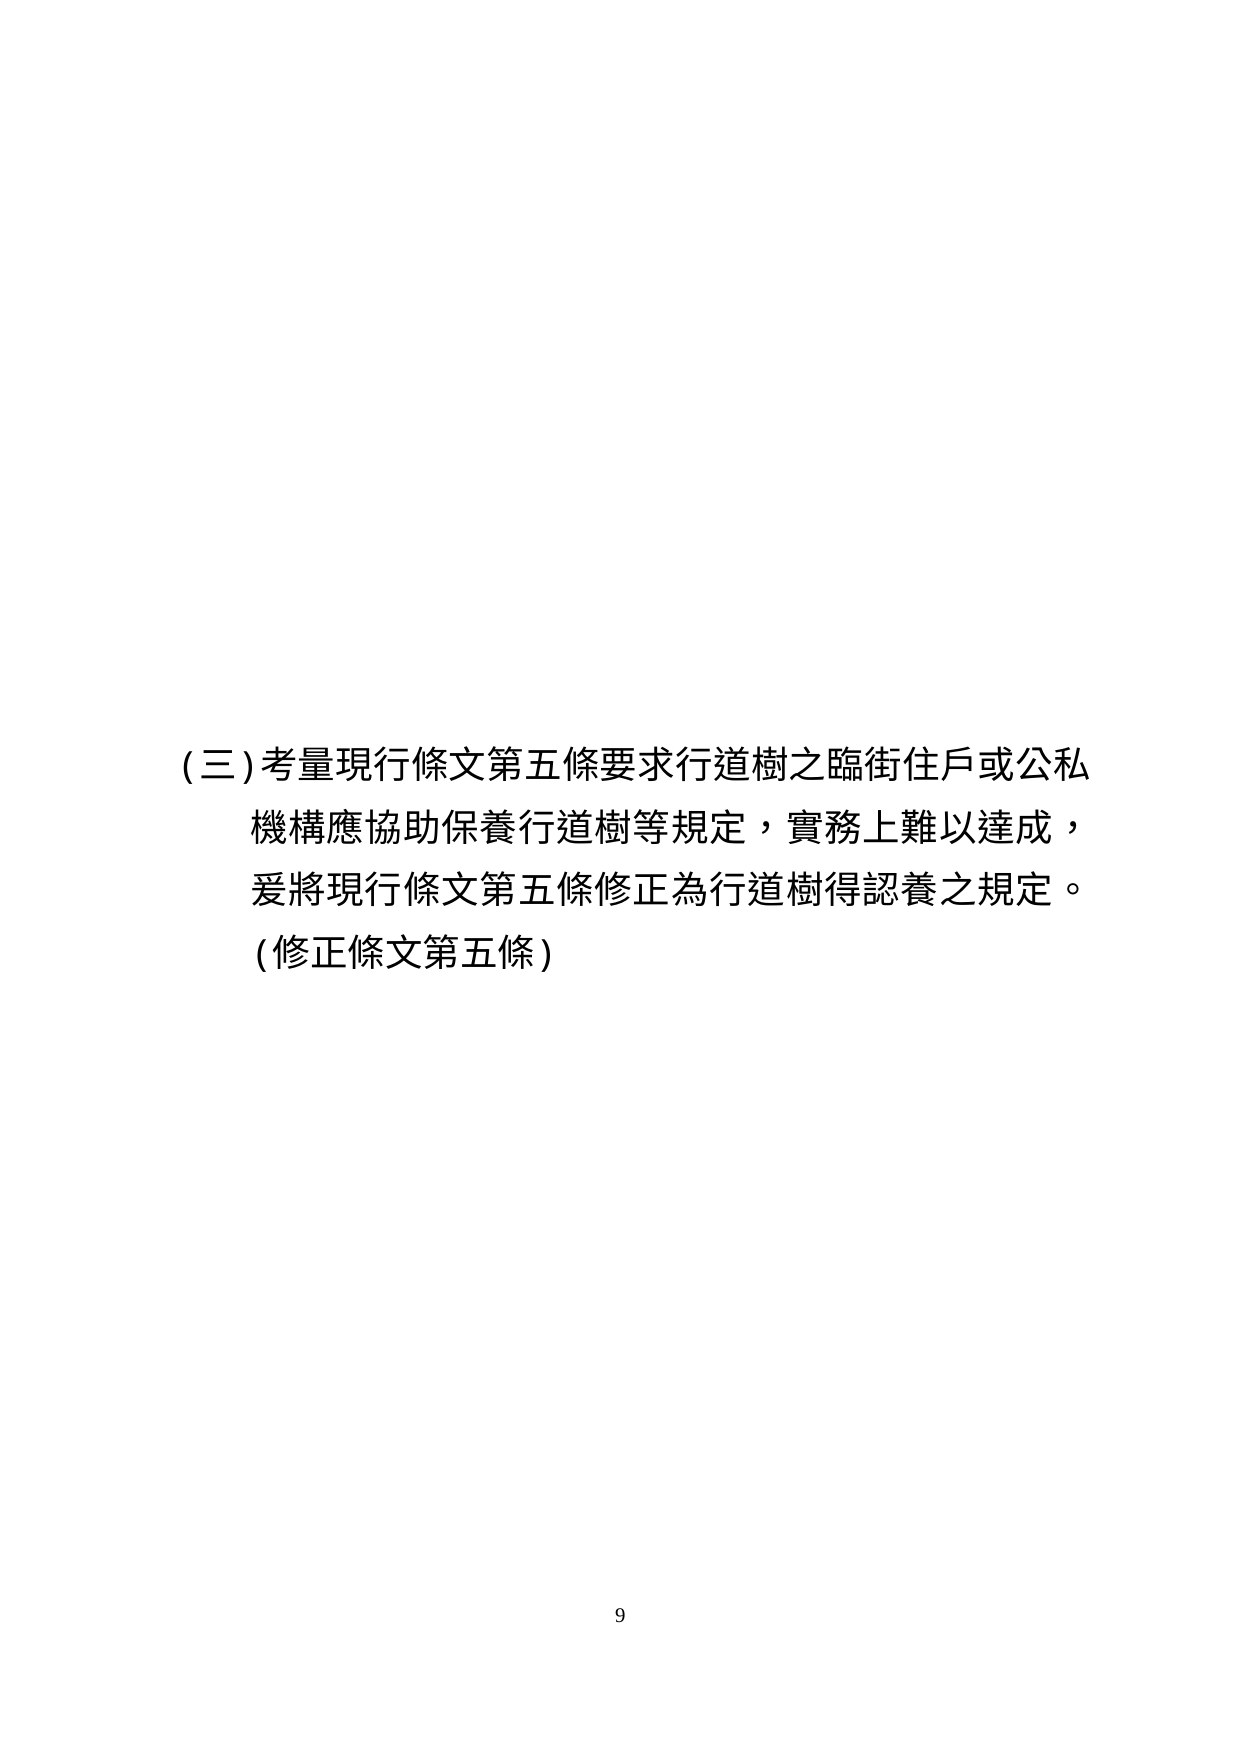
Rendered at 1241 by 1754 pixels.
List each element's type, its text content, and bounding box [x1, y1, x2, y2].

text (三)考量現行條文第五條要求行道樹之臨街住戶或公私機構應協助保養行道樹等規定，實務上難以達成，爰將現行條文第五條修正為行道樹得認養之規定。(修正條文第五條) [176, 721, 1092, 971]
